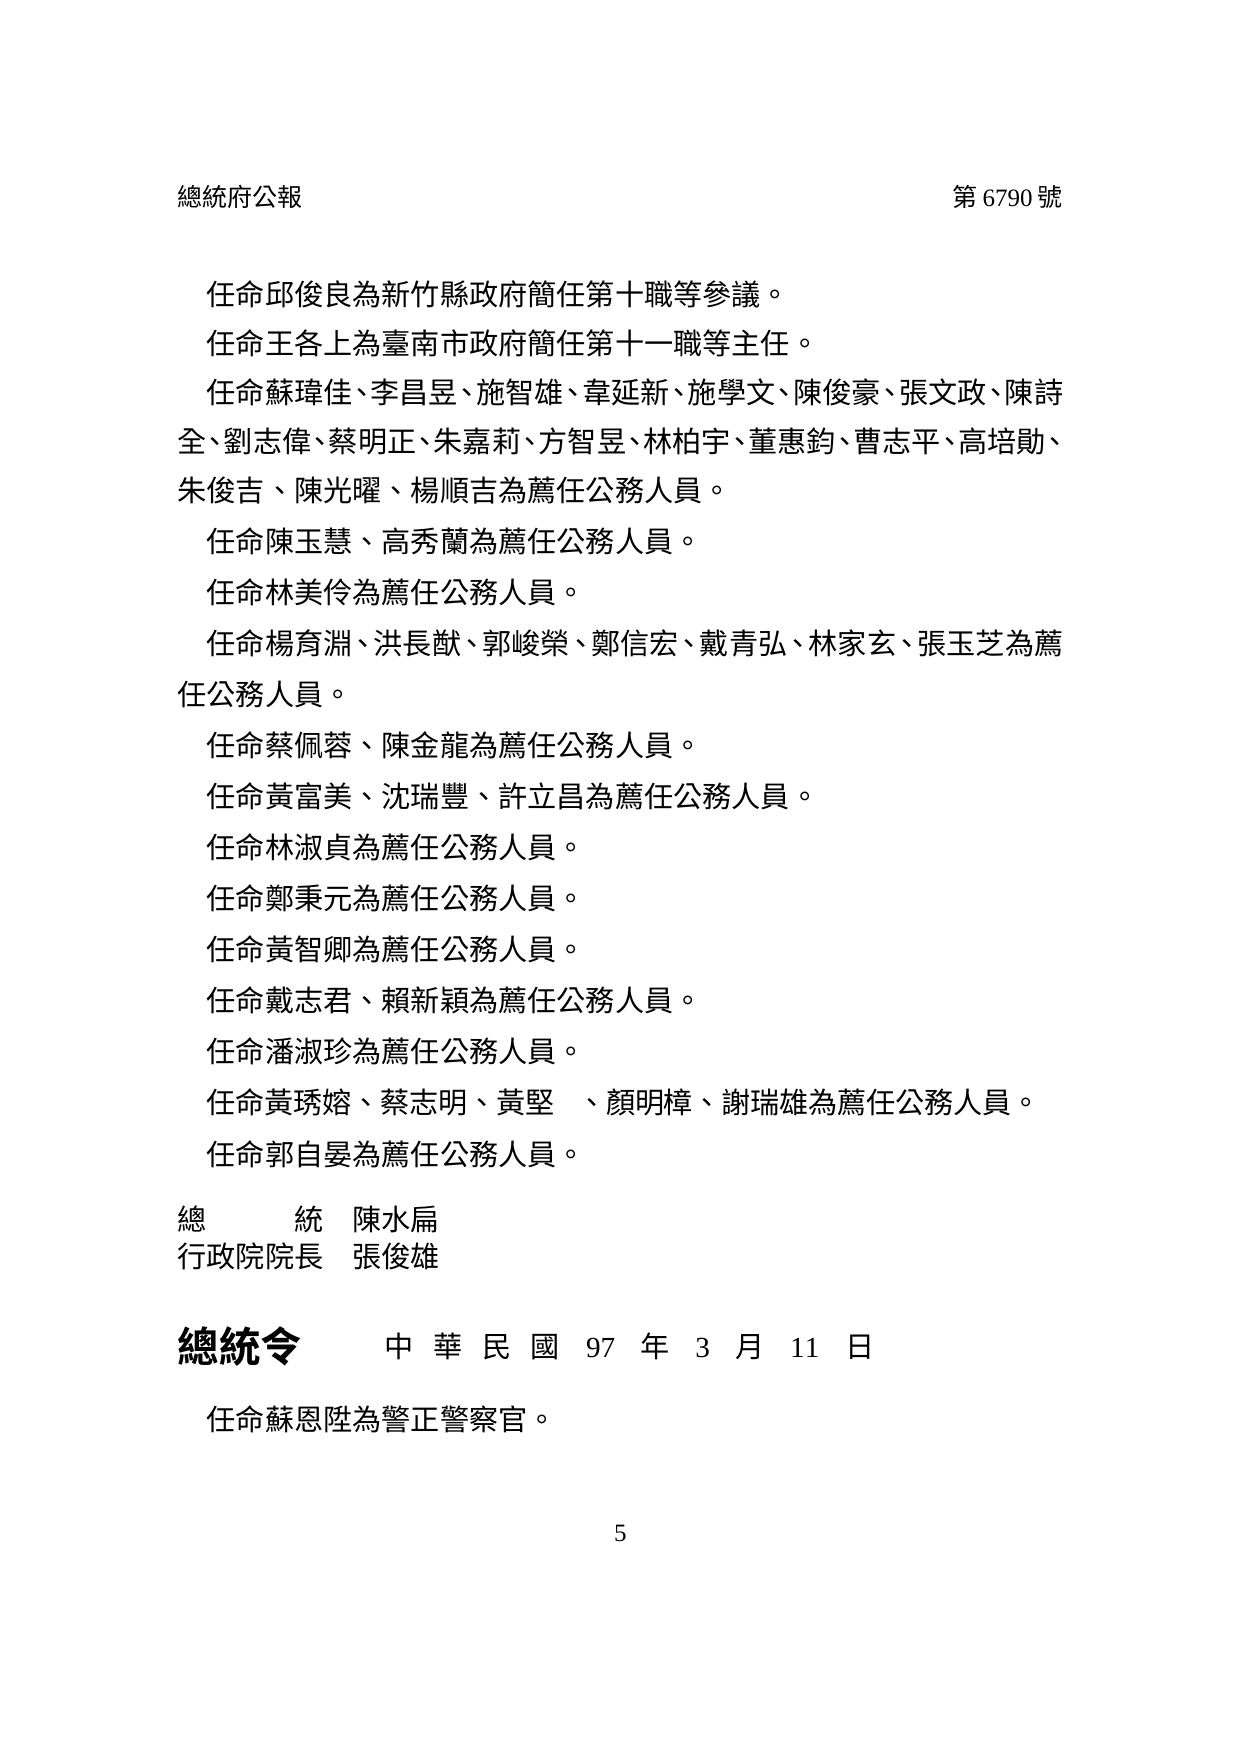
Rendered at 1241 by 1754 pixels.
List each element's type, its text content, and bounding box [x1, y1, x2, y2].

text 任命鄭秉元為薦任公務人員。 [177, 869, 1063, 920]
text 任命蔡佩蓉、陳金龍為薦任公務人員。 [177, 716, 1063, 767]
text 任命潘淑珍為薦任公務人員。 [177, 1022, 1063, 1073]
text 任命黃富美、沈瑞豐、許立昌為薦任公務人員。 [177, 767, 1063, 818]
text 任命邱俊良為新竹縣政府簡任第十職等參議。 [177, 266, 1063, 315]
text 任命林美伶為薦任公務人員。 [177, 563, 1063, 614]
text 任命郭自晏為薦任公務人員。 [177, 1124, 1063, 1175]
text 任命林淑貞為薦任公務人員。 [177, 818, 1063, 869]
text 任命黃智卿為薦任公務人員。 [177, 920, 1063, 971]
text 任命黃琇嫆、蔡志明、黃堅、顏明樟、謝瑞雄為薦任公務人員。 [177, 1073, 1063, 1124]
text 任命戴志君、賴新穎為薦任公務人員。 [177, 971, 1063, 1022]
text 任命蘇瑋佳、李昌昱、施智雄、韋延新、施學文、陳俊豪、張文政、陳詩全、劉志偉、蔡明正、朱嘉莉、方智昱、林柏宇、董惠鈞、曹志平、高培勛、朱俊吉、陳光曜、楊順吉為薦任公務人員。 [177, 364, 1063, 512]
text 任命楊育淵、洪長猷、郭峻榮、鄭信宏、戴青弘、林家玄、張玉芝為薦任公務人員。 [177, 614, 1063, 716]
text 任命陳玉慧、高秀蘭為薦任公務人員。 [177, 512, 1063, 563]
table_header 中華民國97年3月11日 [381, 1300, 877, 1389]
table_header 總統令 [174, 1300, 381, 1389]
text 任命王各上為臺南市政府簡任第十一職等主任。 [177, 315, 1063, 364]
text 總 統 陳水扁 [177, 1200, 1063, 1238]
text 任命蘇恩陞為警正警察官。 [177, 1389, 1063, 1441]
text 行政院院長 張俊雄 [177, 1238, 1063, 1275]
